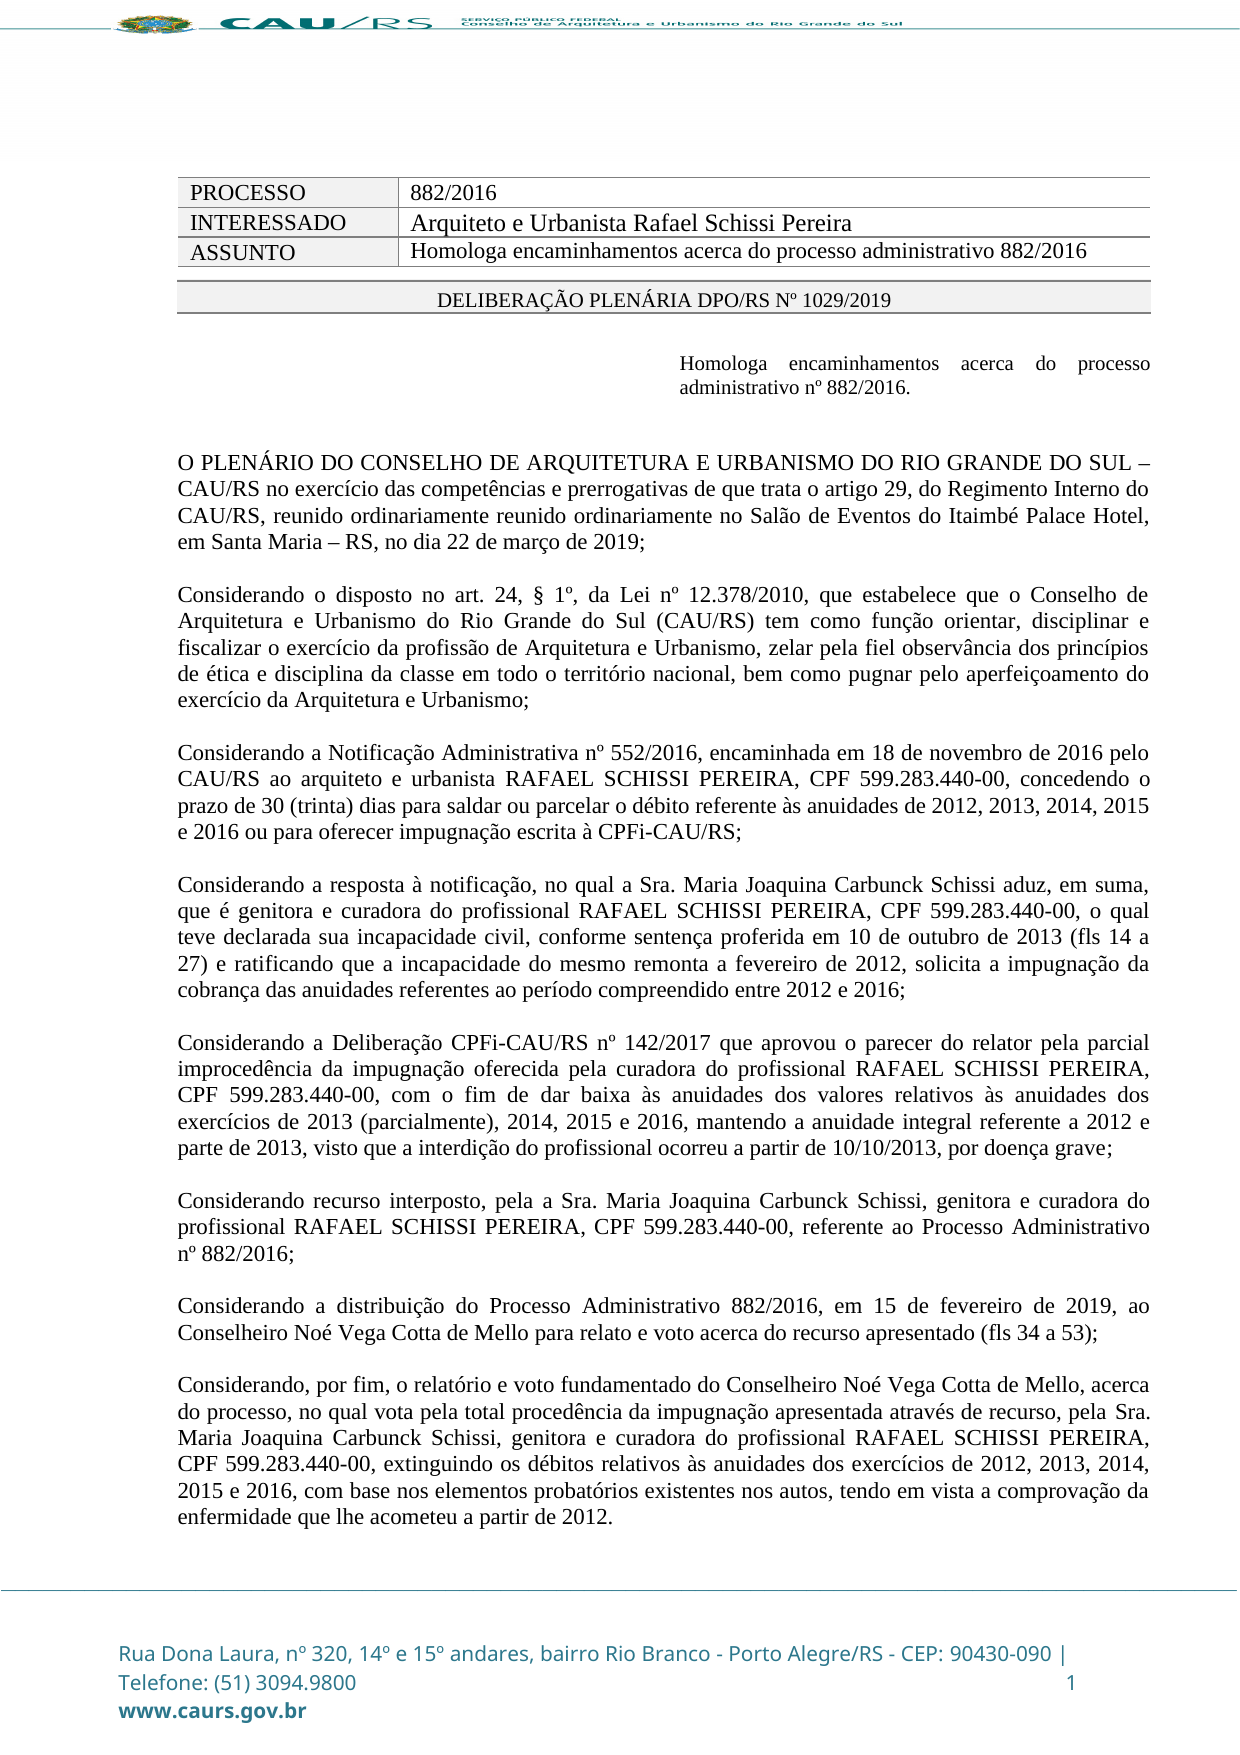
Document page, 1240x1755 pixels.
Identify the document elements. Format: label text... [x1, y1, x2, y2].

text Considerando, por fim, o relatório e voto fundamentado do Conselheiro Noé Vega Cotta de Mello, acerca do processo, no qual vota pela total procedência da impugnação apresentada através de recurso, pela Sra. Maria Joaquina Carbunck Schissi, genitora e curadora do profissional RAFAEL SCHISSI PEREIRA, CPF 599.283.440-00, extinguindo os débitos relativos às anuidades dos exercícios de 2012, 2013, 2014, 2015 e 2016, com base nos elementos probatórios existentes nos autos, tendo em vista a comprovação da enfermidade que lhe acometeu a partir de 2012. [177, 1371, 1151, 1529]
text Considerando a Deliberação CPFi-CAU/RS nº 142/2017 que aprovou o parecer do relator pela parcial improcedência da impugnação oferecida pela curadora do profissional RAFAEL SCHISSI PEREIRA, CPF 599.283.440-00, com o fim de dar baixa às anuidades dos valores relativos às anuidades dos exercícios de 2013 (parcialmente), 2014, 2015 e 2016, mantendo a anuidade integral referente a 2012 e parte de 2013, visto que a interdição do profissional ocorreu a partir de 10/10/2013, por doença grave; [177, 1029, 1151, 1161]
table_cell INTERESSADO [178, 208, 398, 236]
text DELIBERAÇÃO PLENÁRIA DPO/RS Nº 1029/2019 [177, 282, 1151, 312]
text Considerando recurso interposto, pela a Sra. Maria Joaquina Carbunck Schissi, genitora e curadora do profissional RAFAEL SCHISSI PEREIRA, CPF 599.283.440-00, referente ao Processo Administrativo nº 882/2016; [177, 1187, 1151, 1266]
table_header 882/2016 [399, 178, 1150, 207]
text Considerando o disposto no art. 24, § 1º, da Lei nº 12.378/2010, que estabelece que o Conselho de Arquitetura e Urbanismo do Rio Grande do Sul (CAU/RS) tem como função orientar, disciplinar e fiscalizar o exercício da profissão de Arquitetura e Urbanismo, zelar pela fiel observância dos princípios de ética e disciplina da classe em todo o território nacional, bem como pugnar pelo aperfeiçoamento do exercício da Arquitetura e Urbanismo; [177, 581, 1151, 713]
table_header PROCESSO [178, 178, 398, 207]
text Considerando a Notificação Administrativa nº 552/2016, encaminhada em 18 de novembro de 2016 pelo CAU/RS ao arquiteto e urbanista RAFAEL SCHISSI PEREIRA, CPF 599.283.440-00, concedendo o prazo de 30 (trinta) dias para saldar ou parcelar o débito referente às anuidades de 2012, 2013, 2014, 2015 e 2016 ou para oferecer impugnação escrita à CPFi-CAU/RS; [177, 739, 1151, 844]
table_cell ASSUNTO [178, 238, 398, 266]
text O PLENÁRIO DO CONSELHO DE ARQUITETURA E URBANISMO DO RIO GRANDE DO SUL – CAU/RS no exercício das competências e prerrogativas de que trata o artigo 29, do Regimento Interno do CAU/RS, reunido ordinariamente reunido ordinariamente no Salão de Eventos do Itaimbé Palace Hotel, em Santa Maria – RS, no dia 22 de março de 2019; [177, 449, 1151, 554]
text Considerando a resposta à notificação, no qual a Sra. Maria Joaquina Carbunck Schissi aduz, em suma, que é genitora e curadora do profissional RAFAEL SCHISSI PEREIRA, CPF 599.283.440-00, o qual teve declarada sua incapacidade civil, conforme sentença proferida em 10 de outubro de 2013 (fls 14 a 27) e ratificando que a incapacidade do mesmo remonta a fevereiro de 2012, solicita a impugnação da cobrança das anuidades referentes ao período compreendido entre 2012 e 2016; [177, 871, 1151, 1002]
text Considerando a distribuição do Processo Administrativo 882/2016, em 15 de fevereiro de 2019, ao Conselheiro Noé Vega Cotta de Mello para relato e voto acerca do recurso apresentado (fls 34 a 53); [177, 1292, 1151, 1345]
text Homologa encaminhamentos acerca do processo administrativo nº 882/2016. [679, 351, 1151, 399]
table_cell Homologa encaminhamentos acerca do processo administrativo 882/2016 [399, 238, 1150, 266]
table_cell Arquiteto e Urbanista Rafael Schissi Pereira [399, 208, 1150, 236]
